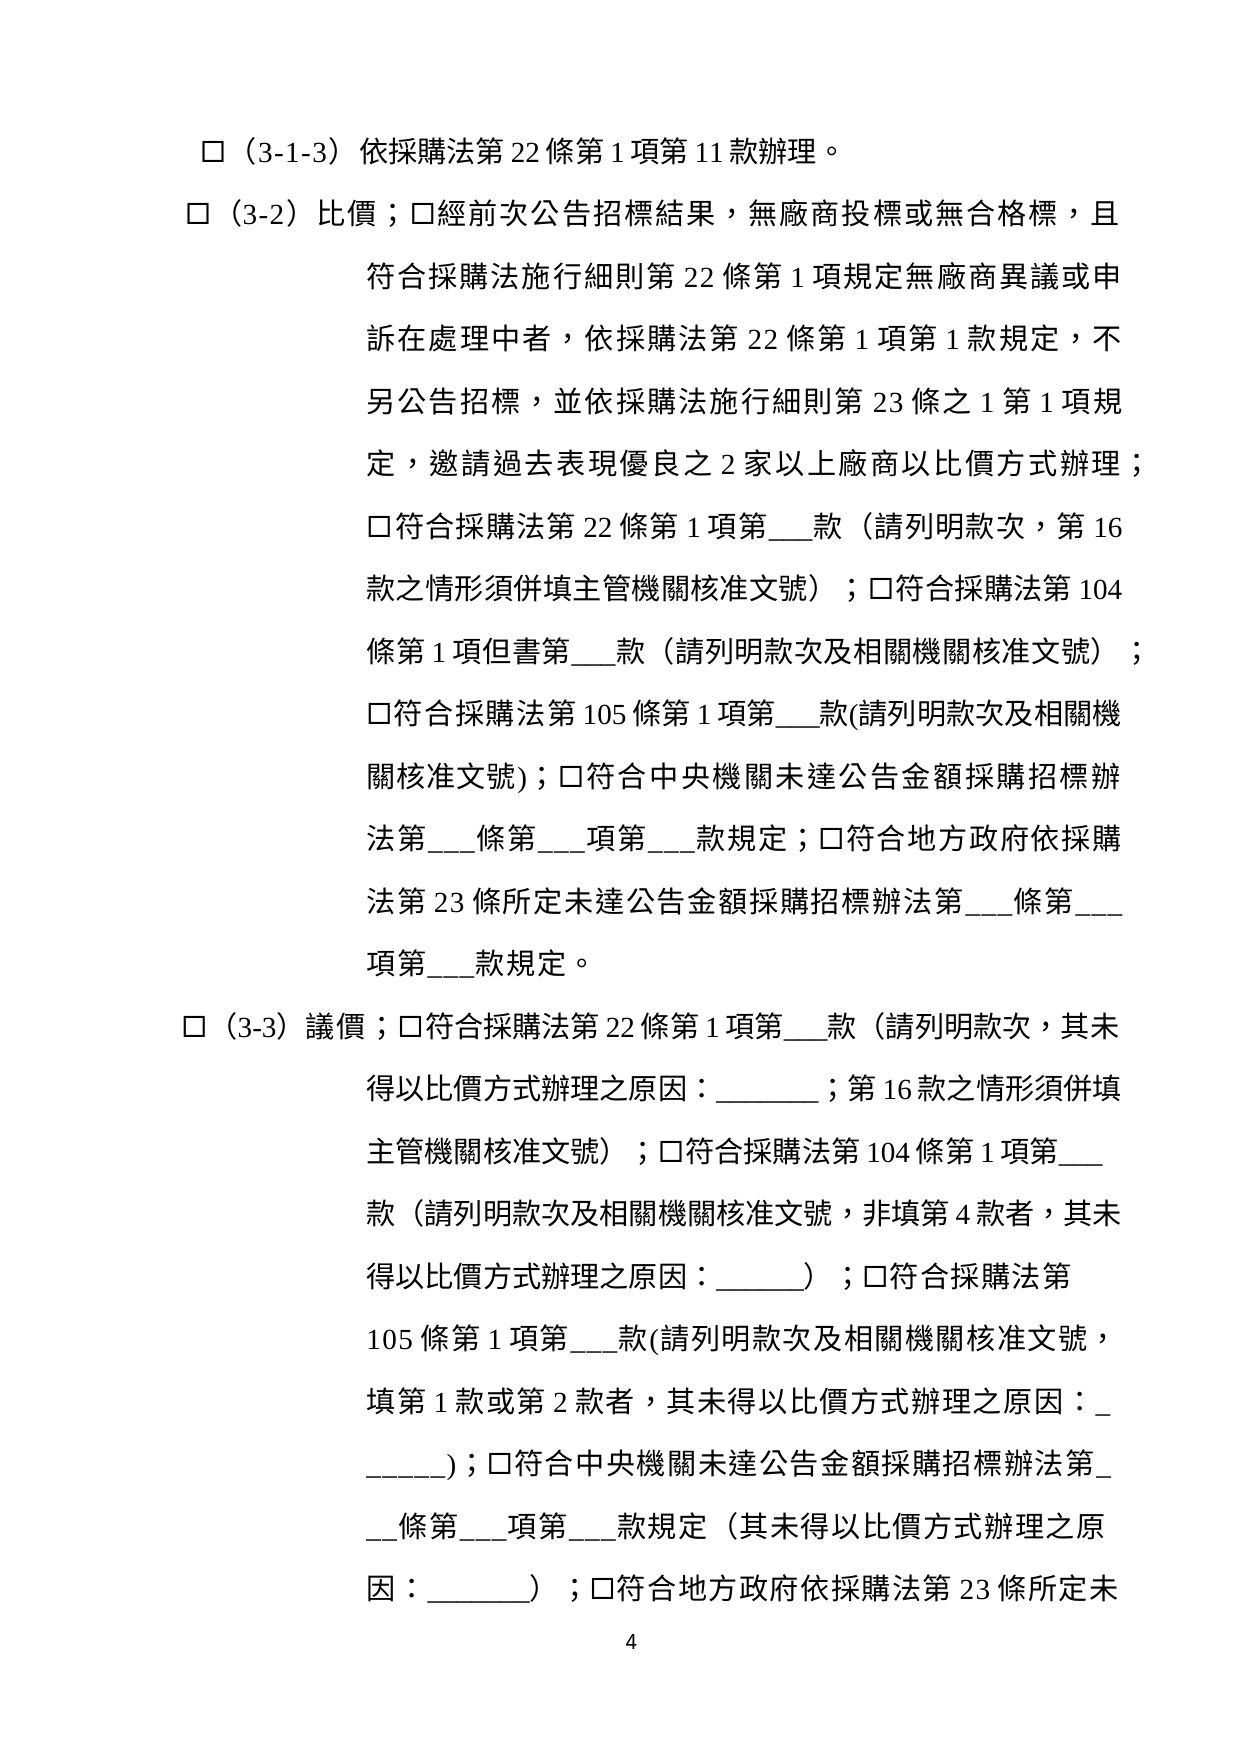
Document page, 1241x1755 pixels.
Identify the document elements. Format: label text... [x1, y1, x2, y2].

text （3-3）議價；符合採購法第22條第1項第___款（請列明款次，其未得以比價方式辦理之原因：_______；第16款之情形須併填主管機關核准文號）；符合採購法第104條第1項第___款（請列明款次及相關機關核准文號，非填第4款者，其未得以比價方式辦理之原因：______）；符合採購法第105條第1項第___款(請列明款次及相關機關核准文號，填第1款或第2款者，其未得以比價方式辦理之原因：______)；符合中央機關未達公告金額採購招標辦法第___條第___項第___款規定（其未得以比價方式辦理之原因：_______）；符合地方政府依採購法第23條所定未 [130, 983, 1122, 1608]
text （3-2）比價；經前次公告招標結果，無廠商投標或無合格標，且符合採購法施行細則第22條第1項規定無廠商異議或申訴在處理中者，依採購法第22條第1項第1款規定，不另公告招標，並依採購法施行細則第23條之1第1項規定，邀請過去表現優良之2家以上廠商以比價方式辦理；符合採購法第22條第1項第___款（請列明款次，第16款之情形須併填主管機關核准文號）；符合採購法第104條第1項但書第___款（請列明款次及相關機關核准文號）；符合採購法第105條第1項第___款(請列明款次及相關機關核准文號)；符合中央機關未達公告金額採購招標辦法第___條第___項第___款規定；符合地方政府依採購法第23條所定未達公告金額採購招標辦法第___條第___項第___款規定。 [130, 170, 1122, 983]
text （3-1-3）依採購法第22條第1項第11款辦理。 [130, 108, 1122, 170]
